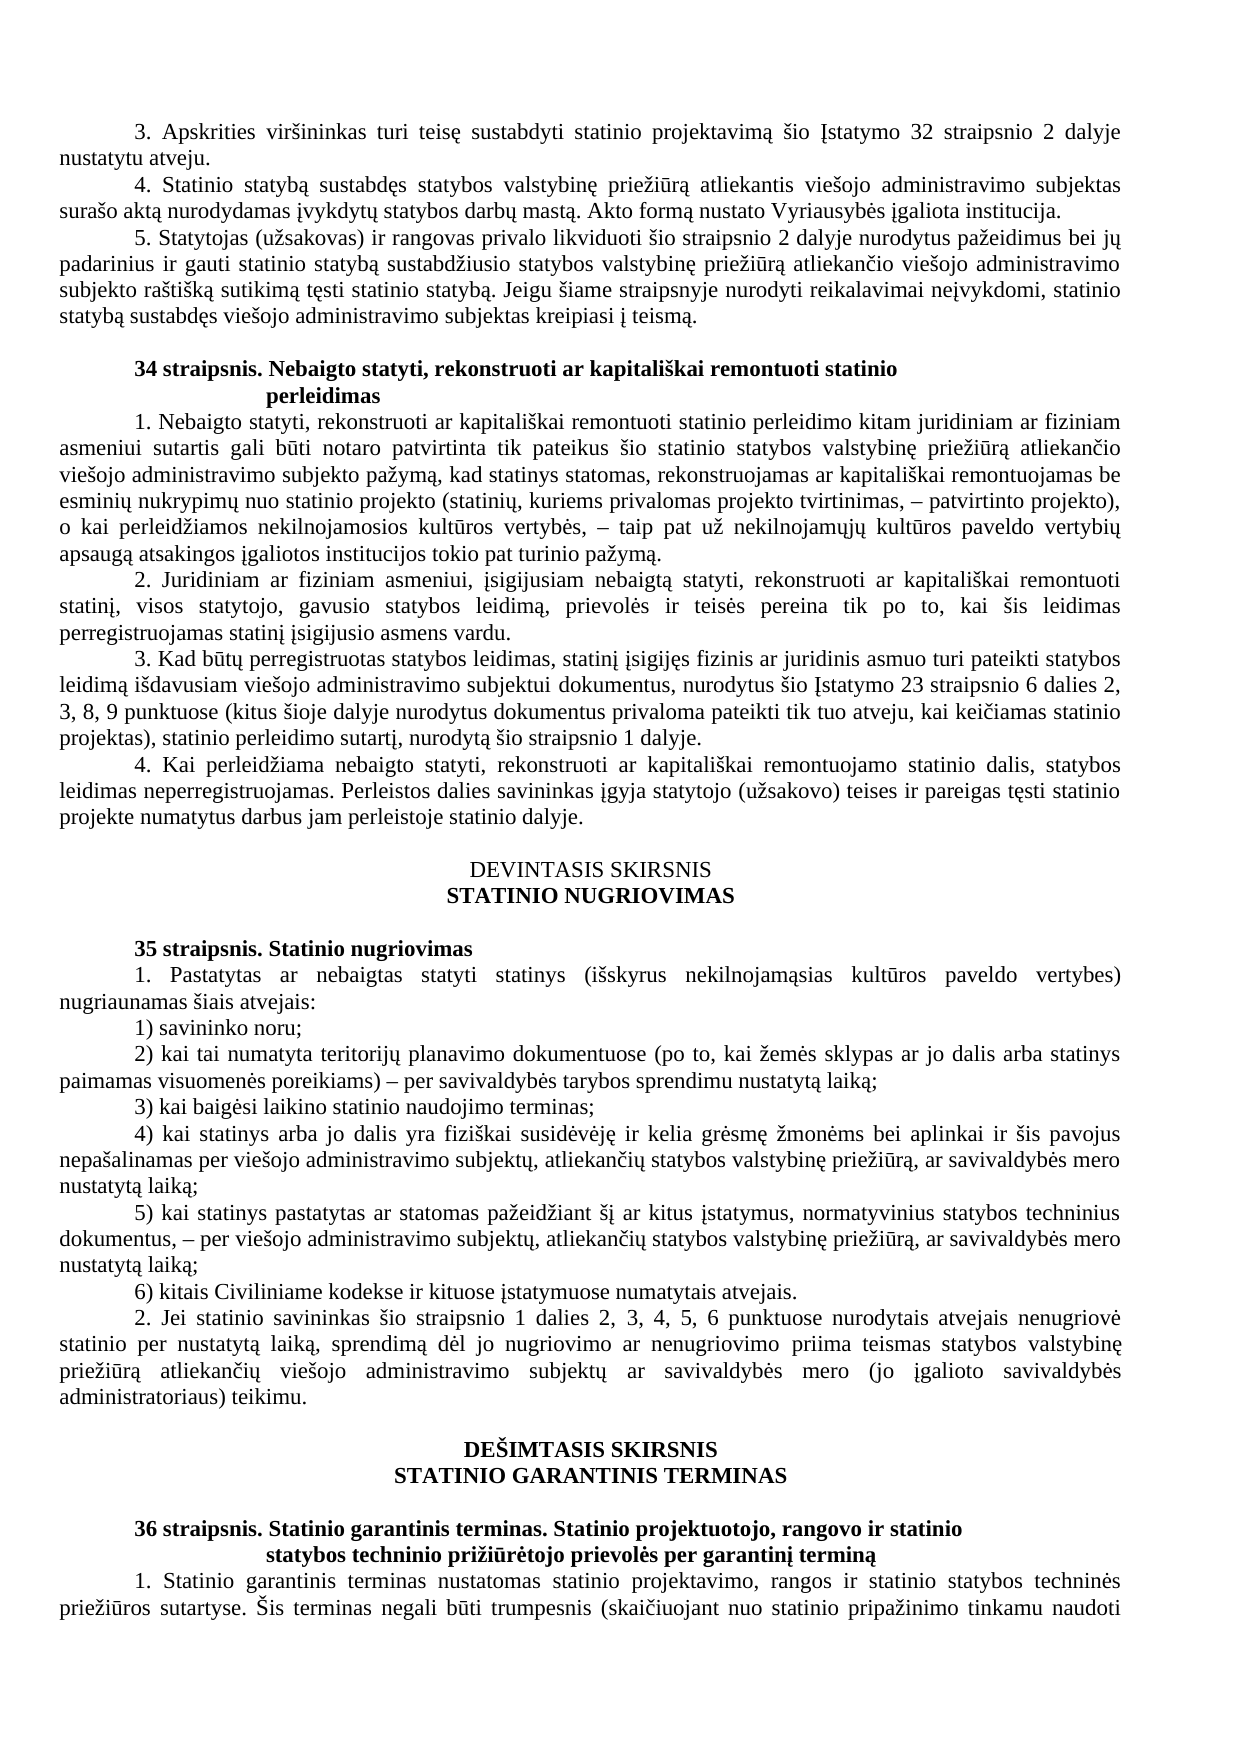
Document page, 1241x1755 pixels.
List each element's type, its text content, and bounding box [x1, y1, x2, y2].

text 4. Kai perleidžiama nebaigto statyti, rekonstruoti ar kapitališkai remontuojamo statinio dalis, statybos leidimas neperregistruojamas. Perleistos dalies savininkas įgyja statytojo (užsakovo) teises ir pareigas tęsti statinio projekte numatytus darbus jam perleistoje statinio dalyje. [59, 751, 1122, 830]
text 6) kitais Civiliniame kodekse ir kituose įstatymuose numatytais atvejais. [59, 1278, 1122, 1304]
text 4. Statinio statybą sustabdęs statybos valstybinę priežiūrą atliekantis viešojo administravimo subjektas surašo aktą nurodydamas įvykdytų statybos darbų mastą. Akto formą nustato Vyriausybės įgaliota institucija. [59, 171, 1122, 223]
text 36 straipsnis. Statinio garantinis terminas. Statinio projektuotojo, rangovo ir statinio [134, 1515, 1122, 1541]
text perleidimas [266, 382, 1122, 408]
text 1. Statinio garantinis terminas nustatomas statinio projektavimo, rangos ir statinio statybos techninės priežiūros sutartyse. Šis terminas negali būti trumpesnis (skaičiuojant nuo statinio pripažinimo tinkamu naudoti [59, 1568, 1122, 1620]
text statybos techninio prižiūrėtojo prievolės per garantinį terminą [266, 1541, 1122, 1568]
text 2. Juridiniam ar fiziniam asmeniui, įsigijusiam nebaigtą statyti, rekonstruoti ar kapitališkai remontuoti statinį, visos statytojo, gavusio statybos leidimą, prievolės ir teisės pereina tik po to, kai šis leidimas perregistruojamas statinį įsigijusio asmens vardu. [59, 566, 1122, 645]
subtitle DEVINTASIS SKIRSNIS [59, 856, 1122, 882]
text STATINIO GARANTINIS TERMINAS [59, 1462, 1122, 1488]
text 35 straipsnis. Statinio nugriovimas [59, 935, 1122, 961]
text 4) kai statinys arba jo dalis yra fiziškai susidėvėję ir kelia grėsmę žmonėms bei aplinkai ir šis pavojus nepašalinamas per viešojo administravimo subjektų, atliekančių statybos valstybinę priežiūrą, ar savivaldybės mero nustatytą laiką; [59, 1119, 1122, 1199]
subtitle DEŠIMTASIS SKIRSNIS [59, 1436, 1122, 1462]
text 3) kai baigėsi laikino statinio naudojimo terminas; [59, 1093, 1122, 1119]
text 2) kai tai numatyta teritorijų planavimo dokumentuose (po to, kai žemės sklypas ar jo dalis arba statinys paimamas visuomenės poreikiams) – per savivaldybės tarybos sprendimu nustatytą laiką; [59, 1041, 1122, 1093]
text 1) savininko noru; [59, 1014, 1122, 1041]
text 1. Nebaigto statyti, rekonstruoti ar kapitališkai remontuoti statinio perleidimo kitam juridiniam ar fiziniam asmeniui sutartis gali būti notaro patvirtinta tik pateikus šio statinio statybos valstybinę priežiūrą atliekančio viešojo administravimo subjekto pažymą, kad statinys statomas, rekonstruojamas ar kapitališkai remontuojamas be esminių nukrypimų nuo statinio projekto (statinių, kuriems privalomas projekto tvirtinimas, – patvirtinto projekto), o kai perleidžiamos nekilnojamosios kultūros vertybės, – taip pat už nekilnojamųjų kultūros paveldo vertybių apsaugą atsakingos įgaliotos institucijos tokio pat turinio pažymą. [59, 408, 1122, 566]
text 3. Apskrities viršininkas turi teisę sustabdyti statinio projektavimą šio Įstatymo 32 straipsnio 2 dalyje nustatytu atveju. [59, 118, 1122, 171]
text 3. Kad būtų perregistruotas statybos leidimas, statinį įsigijęs fizinis ar juridinis asmuo turi pateikti statybos leidimą išdavusiam viešojo administravimo subjektui dokumentus, nurodytus šio Įstatymo 23 straipsnio 6 dalies 2, 3, 8, 9 punktuose (kitus šioje dalyje nurodytus dokumentus privaloma pateikti tik tuo atveju, kai keičiamas statinio projektas), statinio perleidimo sutartį, nurodytą šio straipsnio 1 dalyje. [59, 645, 1122, 751]
text 2. Jei statinio savininkas šio straipsnio 1 dalies 2, 3, 4, 5, 6 punktuose nurodytais atvejais nenugriovė statinio per nustatytą laiką, sprendimą dėl jo nugriovimo ar nenugriovimo priima teismas statybos valstybinę priežiūrą atliekančių viešojo administravimo subjektų ar savivaldybės mero (jo įgalioto savivaldybės administratoriaus) teikimu. [59, 1304, 1122, 1409]
text 5. Statytojas (užsakovas) ir rangovas privalo likviduoti šio straipsnio 2 dalyje nurodytus pažeidimus bei jų padarinius ir gauti statinio statybą sustabdžiusio statybos valstybinę priežiūrą atliekančio viešojo administravimo subjekto raštišką sutikimą tęsti statinio statybą. Jeigu šiame straipsnyje nurodyti reikalavimai neįvykdomi, statinio statybą sustabdęs viešojo administravimo subjektas kreipiasi į teismą. [59, 223, 1122, 329]
text 5) kai statinys pastatytas ar statomas pažeidžiant šį ar kitus įstatymus, normatyvinius statybos techninius dokumentus, – per viešojo administravimo subjektų, atliekančių statybos valstybinę priežiūrą, ar savivaldybės mero nustatytą laiką; [59, 1199, 1122, 1278]
text 34 straipsnis. Nebaigto statyti, rekonstruoti ar kapitališkai remontuoti statinio [134, 355, 1122, 382]
text 1. Pastatytas ar nebaigtas statyti statinys (išskyrus nekilnojamąsias kultūros paveldo vertybes) nugriaunamas šiais atvejais: [59, 961, 1122, 1014]
text STATINIO NUGRIOVIMAS [59, 882, 1122, 909]
